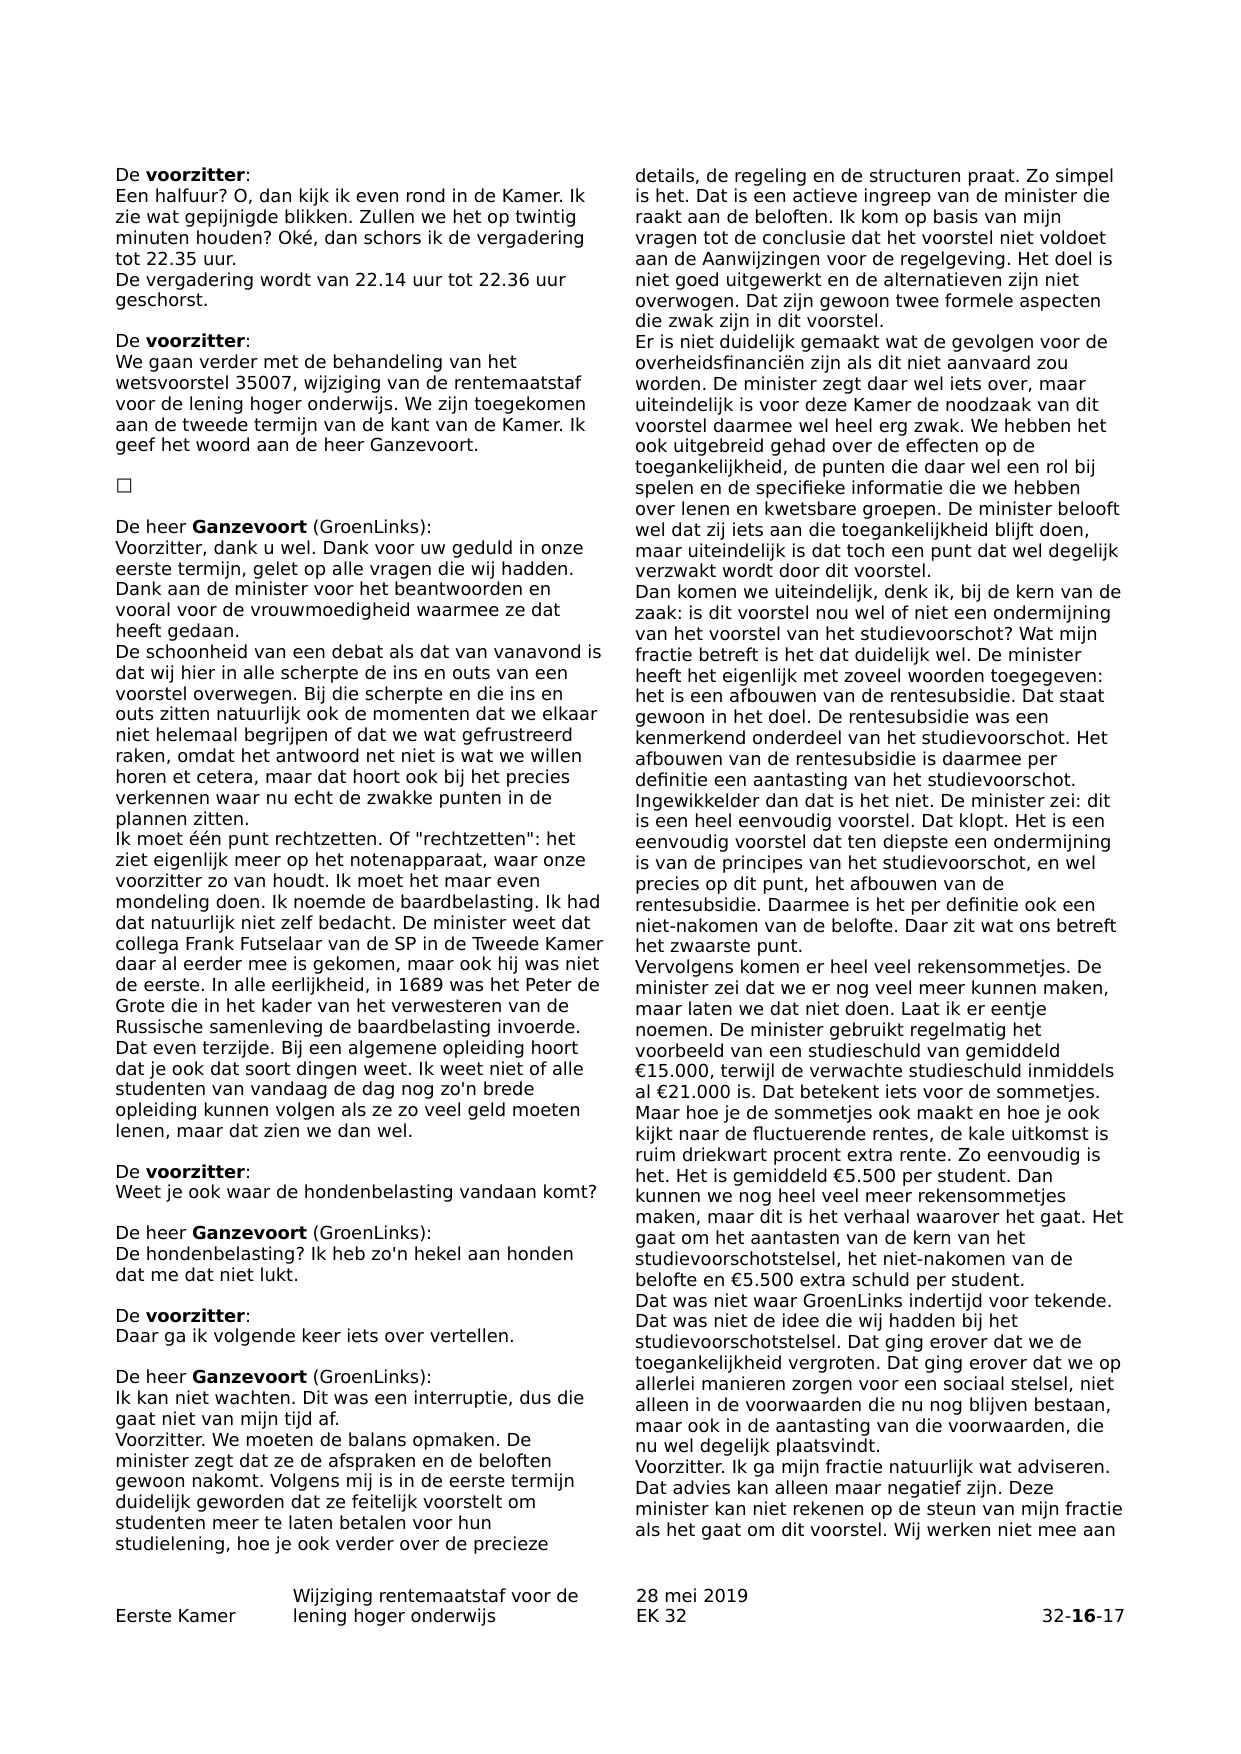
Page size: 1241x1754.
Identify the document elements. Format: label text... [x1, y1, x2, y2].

text De voorzitter: [115, 331, 605, 352]
text details, de regeling en de structuren praat. Zo simpel is het. Dat is een actieve ingreep van de minister die raakt aan de beloften. Ik kom op basis van mijn vragen tot de conclusie dat het voorstel niet voldoet aan de Aanwijzingen voor de regelgeving. Het doel is niet goed uitgewerkt en de alternatieven zijn niet overwogen. Dat zijn gewoon twee formele aspecten die zwak zijn in dit voorstel. [635, 165, 1125, 332]
text Vervolgens komen er heel veel rekensommetjes. De minister zei dat we er nog veel meer kunnen maken, maar laten we dat niet doen. Laat ik er eentje noemen. De minister gebruikt regelmatig het voorbeeld van een studieschuld van gemiddeld €15.000, terwijl de verwachte studieschuld inmiddels al €21.000 is. Dat betekent iets voor de sommetjes. Maar hoe je de sommetjes ook maakt en hoe je ook kijkt naar de fluctuerende rentes, de kale uitkomst is ruim driekwart procent extra rente. Zo eenvoudig is het. Het is gemiddeld €5.500 per student. Dan kunnen we nog heel veel meer rekensommetjes maken, maar dit is het verhaal waarover het gaat. Het gaat om het aantasten van de kern van het studievoorschotstelsel, het niet-nakomen van de belofte en €5.500 extra schuld per student. [635, 957, 1125, 1290]
text Dan komen we uiteindelijk, denk ik, bij de kern van de zaak: is dit voorstel nou wel of niet een ondermijning van het voorstel van het studievoorschot? Wat mijn fractie betreft is het dat duidelijk wel. De minister heeft het eigenlijk met zoveel woorden toegegeven: het is een afbouwen van de rentesubsidie. Dat staat gewoon in het doel. De rentesubsidie was een kenmerkend onderdeel van het studievoorschot. Het afbouwen van de rentesubsidie is daarmee per definitie een aantasting van het studievoorschot. Ingewikkelder dan dat is het niet. De minister zei: dit is een heel eenvoudig voorstel. Dat klopt. Het is een eenvoudig voorstel dat ten diepste een ondermijning is van de principes van het studievoorschot, en wel precies op dit punt, het afbouwen van de rentesubsidie. Daarmee is het per definitie ook een niet-nakomen van de belofte. Daar zit wat ons betreft het zwaarste punt. [635, 582, 1125, 957]
text De voorzitter: [115, 1306, 605, 1326]
text De vergadering wordt van 22.14 uur tot 22.36 uur geschorst. [115, 269, 605, 311]
text Een halfuur? O, dan kijk ik even rond in de Kamer. Ik zie wat gepijnigde blikken. Zullen we het op twintig minuten houden? Oké, dan schors ik de vergadering tot 22.35 uur. [115, 186, 605, 269]
text Weet je ook waar de hondenbelasting vandaan komt? [115, 1182, 605, 1203]
text De voorzitter: [115, 165, 605, 186]
text De schoonheid van een debat als dat van vanavond is dat wij hier in alle scherpte de ins en outs van een voorstel overwegen. Bij die scherpte en die ins en outs zitten natuurlijk ook de momenten dat we elkaar niet helemaal begrijpen of dat we wat gefrustreerd raken, omdat het antwoord net niet is wat we willen horen et cetera, maar dat hoort ook bij het precies verkennen waar nu echt de zwakke punten in de plannen zitten. [115, 642, 605, 829]
text Er is niet duidelijk gemaakt wat de gevolgen voor de overheidsfinanciën zijn als dit niet aanvaard zou worden. De minister zegt daar wel iets over, maar uiteindelijk is voor deze Kamer de noodzaak van dit voorstel daarmee wel heel erg zwak. We hebben het ook uitgebreid gehad over de effecten op de toegankelijkheid, de punten die daar wel een rol bij spelen en de specifieke informatie die we hebben over lenen en kwetsbare groepen. De minister belooft wel dat zij iets aan die toegankelijkheid blijft doen, maar uiteindelijk is dat toch een punt dat wel degelijk verzwakt wordt door dit voorstel. [635, 332, 1125, 582]
text De hondenbelasting? Ik heb zo'n hekel aan honden dat me dat niet lukt. [115, 1244, 605, 1286]
text De heer Ganzevoort (GroenLinks): [115, 1223, 605, 1244]
text Voorzitter. We moeten de balans opmaken. De minister zegt dat ze de afspraken en de beloften gewoon nakomt. Volgens mij is in de eerste termijn duidelijk geworden dat ze feitelijk voorstelt om studenten meer te laten betalen voor hun studielening, hoe je ook verder over de precieze [115, 1429, 605, 1554]
text Ik kan niet wachten. Dit was een interruptie, dus die gaat niet van mijn tijd af. [115, 1388, 605, 1429]
text De heer Ganzevoort (GroenLinks): [115, 517, 605, 537]
text Voorzitter. Ik ga mijn fractie natuurlijk wat adviseren. Dat advies kan alleen maar negatief zijn. Deze minister kan niet rekenen op de steun van mijn fractie als het gaat om dit voorstel. Wij werken niet mee aan [635, 1457, 1125, 1540]
text Voorzitter, dank u wel. Dank voor uw geduld in onze eerste termijn, gelet op alle vragen die wij hadden. Dank aan de minister voor het beantwoorden en vooral voor de vrouwmoedigheid waarmee ze dat heeft gedaan. [115, 537, 605, 642]
text De voorzitter: [115, 1162, 605, 1182]
text Ik moet één punt rechtzetten. Of "rechtzetten": het ziet eigenlijk meer op het notenapparaat, waar onze voorzitter zo van houdt. Ik moet het maar even mondeling doen. Ik noemde de baardbelasting. Ik had dat natuurlijk niet zelf bedacht. De minister weet dat collega Frank Futselaar van de SP in de Tweede Kamer daar al eerder mee is gekomen, maar ook hij was niet de eerste. In alle eerlijkheid, in 1689 was het Peter de Grote die in het kader van het verwesteren van de Russische samenleving de baardbelasting invoerde. Dat even terzijde. Bij een algemene opleiding hoort dat je ook dat soort dingen weet. Ik weet niet of alle studenten van vandaag de dag nog zo'n brede opleiding kunnen volgen als ze zo veel geld moeten lenen, maar dat zien we dan wel. [115, 829, 605, 1142]
text De heer Ganzevoort (GroenLinks): [115, 1367, 605, 1388]
text ⬜ [115, 476, 605, 497]
text Dat was niet waar GroenLinks indertijd voor tekende. Dat was niet de idee die wij hadden bij het studievoorschotstelsel. Dat ging erover dat we de toegankelijkheid vergroten. Dat ging erover dat we op allerlei manieren zorgen voor een sociaal stelsel, niet alleen in de voorwaarden die nu nog blijven bestaan, maar ook in de aantasting van die voorwaarden, die nu wel degelijk plaatsvindt. [635, 1290, 1125, 1457]
text We gaan verder met de behandeling van het wetsvoorstel 35007, wijziging van de rentemaatstaf voor de lening hoger onderwijs. We zijn toegekomen aan de tweede termijn van de kant van de Kamer. Ik geef het woord aan de heer Ganzevoort. [115, 352, 605, 456]
text Daar ga ik volgende keer iets over vertellen. [115, 1326, 605, 1347]
